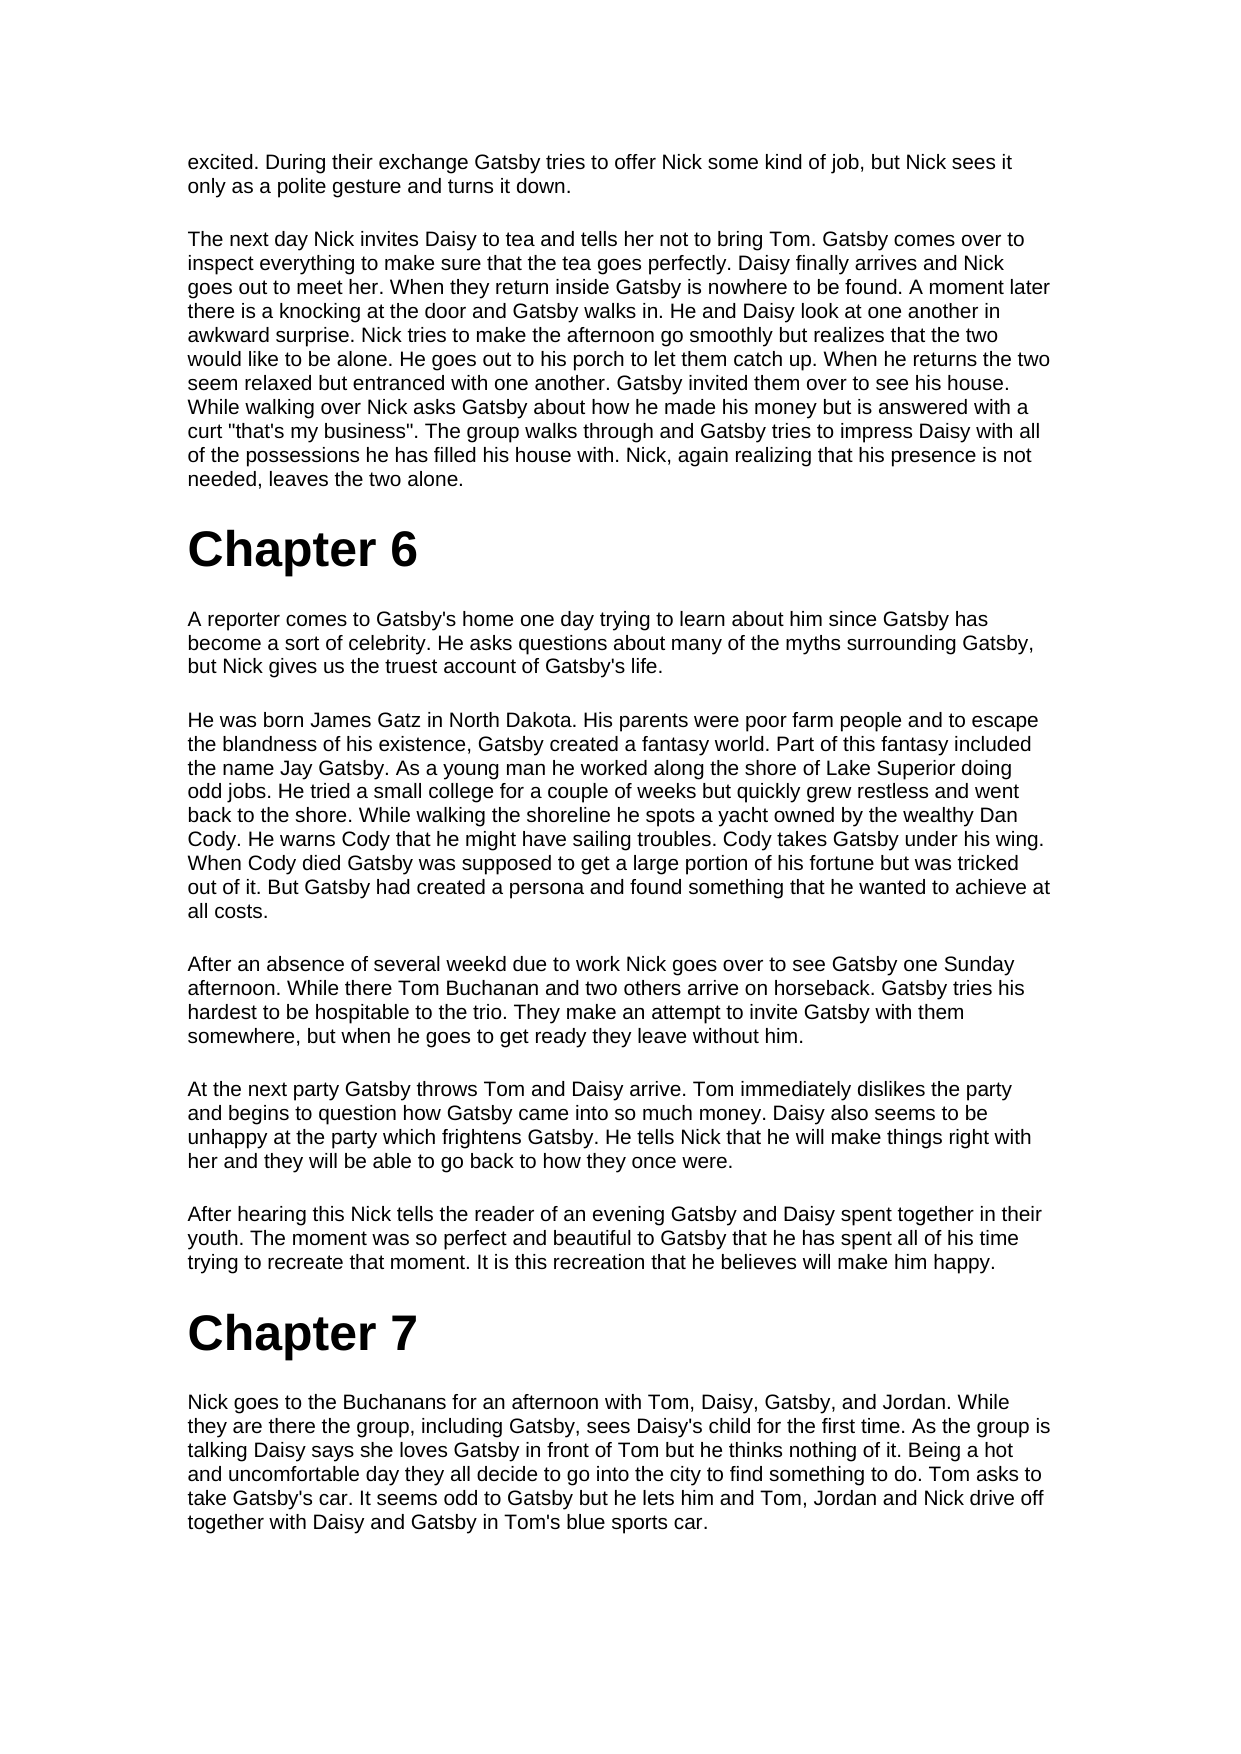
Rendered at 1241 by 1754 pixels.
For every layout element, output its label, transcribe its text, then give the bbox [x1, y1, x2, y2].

text The next day Nick invites Daisy to tea and tells her not to bring Tom. Gatsby comes over to inspect everything to make sure that the tea goes perfectly. Daisy finally arrives and Nick goes out to meet her. When they return inside Gatsby is nowhere to be found. A moment later there is a knocking at the door and Gatsby walks in. He and Daisy look at one another in awkward surprise. Nick tries to make the afternoon go smoothly but realizes that the two would like to be alone. He goes out to his porch to let them catch up. When he returns the two seem relaxed but entranced with one another. Gatsby invited them over to see his house. While walking over Nick asks Gatsby about how he made his money but is answered with a curt "that's my business". The group walks through and Gatsby tries to impress Daisy with all of the possessions he has filled his house with. Nick, again realizing that his presence is not needed, leaves the two alone. [187, 227, 1053, 491]
subtitle Chapter 6 [187, 520, 1053, 577]
text Nick goes to the Buchanans for an afternoon with Tom, Daisy, Gatsby, and Jordan. While they are there the group, including Gatsby, sees Daisy's child for the first time. As the group is talking Daisy says she loves Gatsby in front of Tom but he thinks nothing of it. Being a hot and uncomfortable day they all decide to go into the city to find something to do. Tom asks to take Gatsby's car. It seems odd to Gatsby but he lets him and Tom, Jordan and Nick drive off together with Daisy and Gatsby in Tom's blue sports car. [187, 1390, 1053, 1534]
text After an absence of several weekd due to work Nick goes over to see Gatsby one Sunday afternoon. While there Tom Buchanan and two others arrive on horseback. Gatsby tries his hardest to be hospitable to the trio. They make an attempt to invite Gatsby with them somewhere, but when he goes to get ready they leave without him. [187, 952, 1053, 1048]
text At the next party Gatsby throws Tom and Daisy arrive. Tom immediately dislikes the party and begins to question how Gatsby came into so much money. Daisy also seems to be unhappy at the party which frightens Gatsby. He tells Nick that he will make things right with her and they will be able to go back to how they once were. [187, 1077, 1053, 1173]
text A reporter comes to Gatsby's home one day trying to learn about him since Gatsby has become a sort of celebrity. He asks questions about many of the myths surrounding Gatsby, but Nick gives us the truest account of Gatsby's life. [187, 606, 1053, 678]
text excited. During their exchange Gatsby tries to offer Nick some kind of job, but Nick sees it only as a polite gesture and turns it down. [187, 150, 1053, 198]
text After hearing this Nick tells the reader of an evening Gatsby and Daisy spent together in their youth. The moment was so perfect and beautiful to Gatsby that he has spent all of his time trying to recreate that moment. It is this recreation that he believes will make him happy. [187, 1202, 1053, 1274]
subtitle Chapter 7 [187, 1303, 1053, 1361]
text He was born James Gatz in North Dakota. His parents were poor farm people and to escape the blandness of his existence, Gatsby created a fantasy world. Part of this fantasy included the name Jay Gatsby. As a young man he worked along the shore of Lake Superior doing odd jobs. He tried a small college for a couple of weeks but quickly grew restless and went back to the shore. While walking the shoreline he spots a yacht owned by the wealthy Dan Cody. He warns Cody that he might have sailing troubles. Cody takes Gatsby under his wing. When Cody died Gatsby was supposed to get a large portion of his fortune but was tricked out of it. But Gatsby had created a persona and found something that he wanted to achieve at all costs. [187, 707, 1053, 923]
